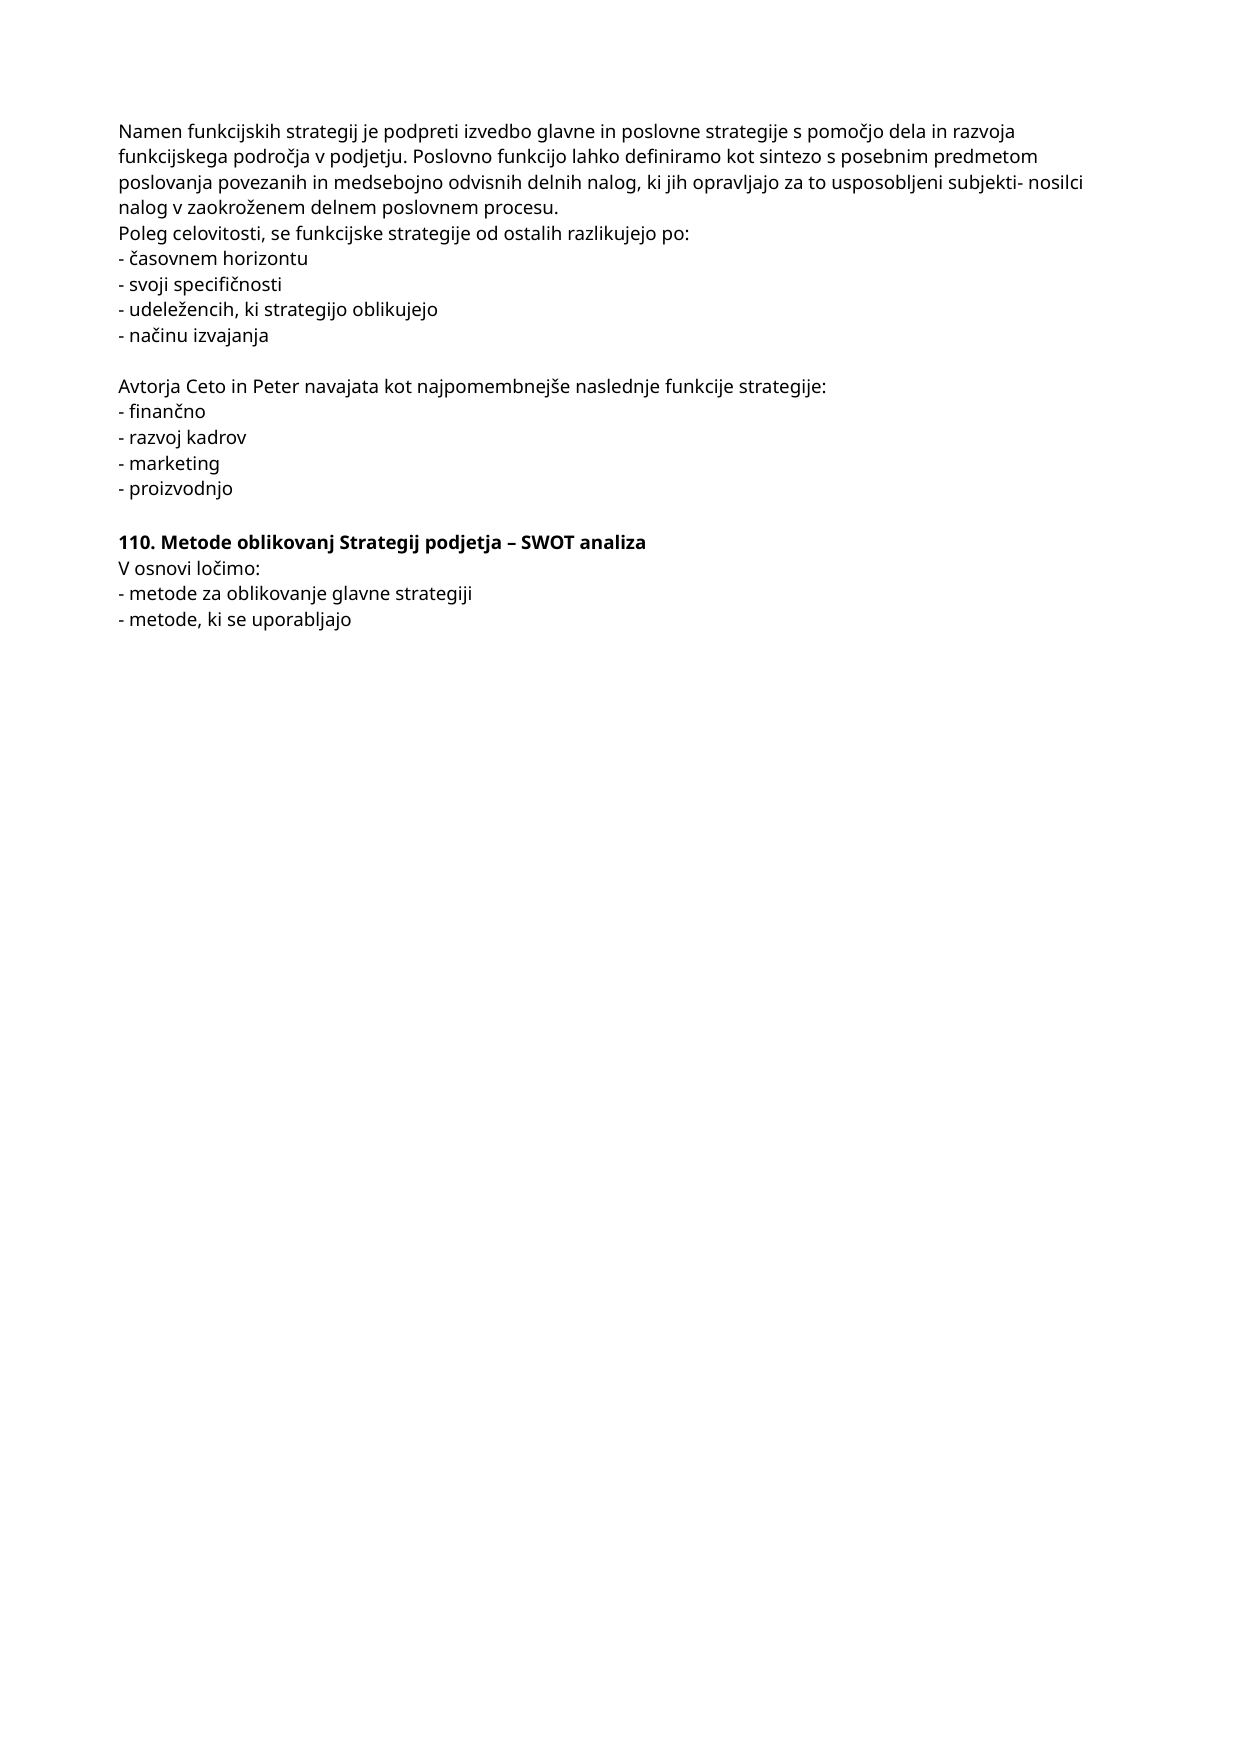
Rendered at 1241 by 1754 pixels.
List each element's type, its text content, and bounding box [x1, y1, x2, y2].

text Poleg celovitosti, se funkcijske strategije od ostalih razlikujejo po: - časovnem horizontu [118, 220, 1122, 271]
text - svoji specifičnosti - udeležencih, ki strategijo oblikujejo - načinu izvajanja Avtorja Ceto in Peter navajata kot najpomembnejše naslednje funkcije strategije: - finančno - razvoj kadrov - marketing - proizvodnjo [118, 271, 1122, 501]
text 110. Metode oblikovanj Strategij podjetja – SWOT analiza V osnovi ločimo: - metode za oblikovanje glavne strategiji - metode, ki se uporabljajo [118, 501, 1122, 632]
text Namen funkcijskih strategij je podpreti izvedbo glavne in poslovne strategije s pomočjo dela in razvoja funkcijskega področja v podjetju. Poslovno funkcijo lahko definiramo kot sintezo s posebnim predmetom poslovanja povezanih in medsebojno odvisnih delnih nalog, ki jih opravljajo za to usposobljeni subjekti- nosilci nalog v zaokroženem delnem poslovnem procesu. [118, 118, 1122, 220]
